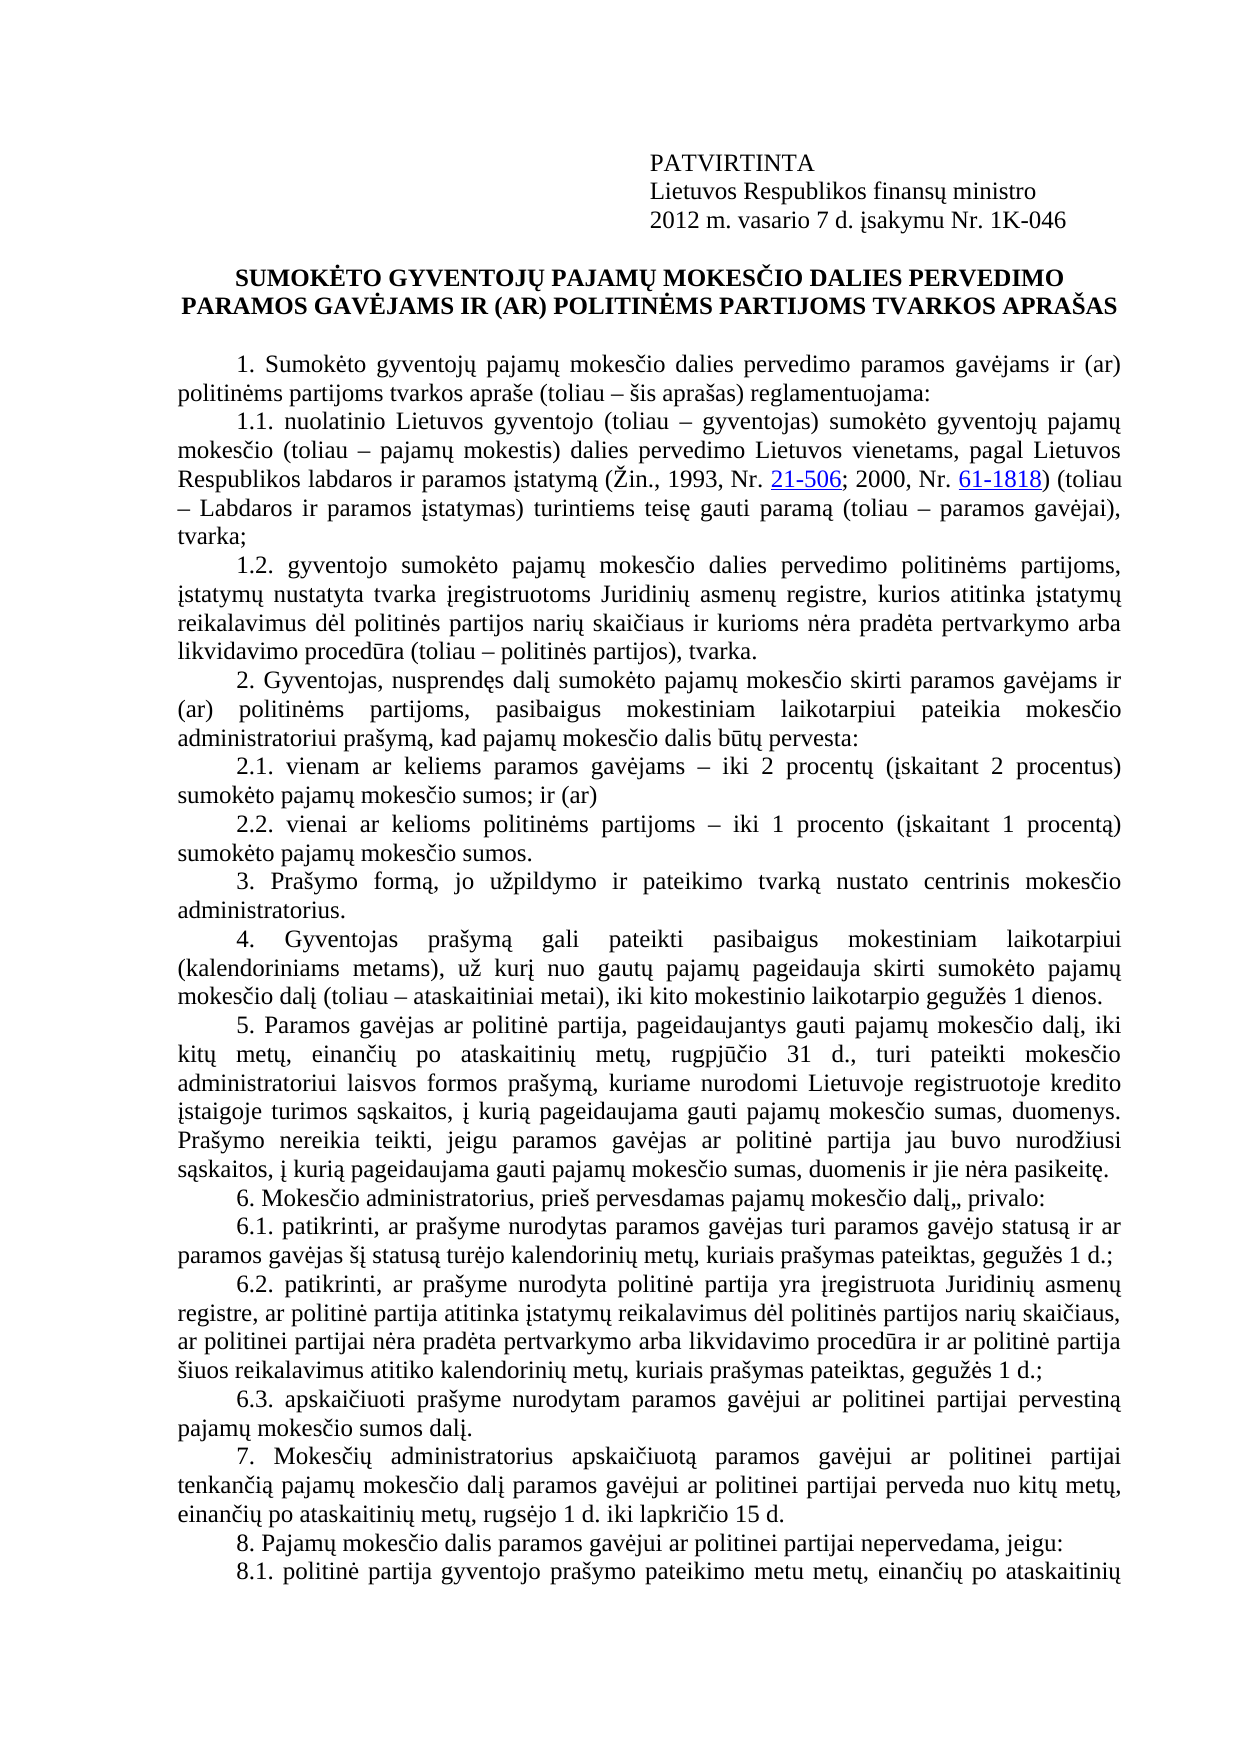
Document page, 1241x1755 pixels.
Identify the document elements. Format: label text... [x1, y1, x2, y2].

text 7. Mokesčių administratorius apskaičiuotą paramos gavėjui ar politinei partijai tenkančią pajamų mokesčio dalį paramos gavėjui ar politinei partijai perveda nuo kitų metų, einančių po ataskaitinių metų, rugsėjo 1 d. iki lapkričio 15 d. [177, 1441, 1122, 1528]
text 2. Gyventojas, nusprendęs dalį sumokėto pajamų mokesčio skirti paramos gavėjams ir (ar) politinėms partijoms, pasibaigus mokestiniam laikotarpiui pateikia mokesčio administratoriui prašymą, kad pajamų mokesčio dalis būtų pervesta: [177, 665, 1122, 751]
text 4. Gyventojas prašymą gali pateikti pasibaigus mokestiniam laikotarpiui (kalendoriniams metams), už kurį nuo gautų pajamų pageidauja skirti sumokėto pajamų mokesčio dalį (toliau – ataskaitiniai metai), iki kito mokestinio laikotarpio gegužės 1 dienos. [177, 924, 1122, 1010]
text 5. Paramos gavėjas ar politinė partija, pageidaujantys gauti pajamų mokesčio dalį, iki kitų metų, einančių po ataskaitinių metų, rugpjūčio 31 d., turi pateikti mokesčio administratoriui laisvos formos prašymą, kuriame nurodomi Lietuvoje registruotoje kredito įstaigoje turimos sąskaitos, į kurią pageidaujama gauti pajamų mokesčio sumas, duomenys. Prašymo nereikia teikti, jeigu paramos gavėjas ar politinė partija jau buvo nurodžiusi sąskaitos, į kurią pageidaujama gauti pajamų mokesčio sumas, duomenis ir jie nėra pasikeitę. [177, 1010, 1122, 1183]
text 1.1. nuolatinio Lietuvos gyventojo (toliau – gyventojas) sumokėto gyventojų pajamų mokesčio (toliau – pajamų mokestis) dalies pervedimo Lietuvos vienetams, pagal Lietuvos Respublikos labdaros ir paramos įstatymą (Žin., 1993, Nr. 21-506; 2000, Nr. 61-1818) (toliau – Labdaros ir paramos įstatymas) turintiems teisę gauti paramą (toliau – paramos gavėjai), tvarka; [177, 406, 1122, 550]
text Lietuvos Respublikos finansų ministro [649, 176, 1122, 205]
text 6.3. apskaičiuoti prašyme nurodytam paramos gavėjui ar politinei partijai pervestiną pajamų mokesčio sumos dalį. [177, 1384, 1122, 1441]
text 3. Prašymo formą, jo užpildymo ir pateikimo tvarką nustato centrinis mokesčio administratorius. [177, 866, 1122, 924]
text Patvirtinta [649, 148, 1122, 176]
text 6.2. patikrinti, ar prašyme nurodyta politinė partija yra įregistruota Juridinių asmenų registre, ar politinė partija atitinka įstatymų reikalavimus dėl politinės partijos narių skaičiaus, ar politinei partijai nėra pradėta pertvarkymo arba likvidavimo procedūra ir ar politinė partija šiuos reikalavimus atitiko kalendorinių metų, kuriais prašymas pateiktas, gegužės 1 d.; [177, 1269, 1122, 1384]
text 1.2. gyventojo sumokėto pajamų mokesčio dalies pervedimo politinėms partijoms, įstatymų nustatyta tvarka įregistruotoms Juridinių asmenų registre, kurios atitinka įstatymų reikalavimus dėl politinės partijos narių skaičiaus ir kurioms nėra pradėta pertvarkymo arba likvidavimo procedūra (toliau – politinės partijos), tvarka. [177, 550, 1122, 665]
text 1. Sumokėto gyventojų pajamų mokesčio dalies pervedimo paramos gavėjams ir (ar) politinėms partijoms tvarkos apraše (toliau – šis aprašas) reglamentuojama: [177, 349, 1122, 406]
text 2012 m. vasario 7 d. įsakymu Nr. 1K-046 [649, 205, 1122, 234]
text SUMOKĖTO GYVENTOJŲ PAJAMŲ MOKESČIO DALIES PERVEDIMO PARAMOS GAVĖJAMS IR (AR) POLITINĖMS PARTIJOMS TVARKOS APRAŠAS [177, 263, 1122, 320]
text 8. Pajamų mokesčio dalis paramos gavėjui ar politinei partijai nepervedama, jeigu: [177, 1528, 1122, 1556]
text 6.1. patikrinti, ar prašyme nurodytas paramos gavėjas turi paramos gavėjo statusą ir ar paramos gavėjas šį statusą turėjo kalendorinių metų, kuriais prašymas pateiktas, gegužės 1 d.; [177, 1211, 1122, 1269]
text 2.1. vienam ar keliems paramos gavėjams – iki 2 procentų (įskaitant 2 procentus) sumokėto pajamų mokesčio sumos; ir (ar) [177, 751, 1122, 809]
text 6. Mokesčio administratorius, prieš pervesdamas pajamų mokesčio dalį„ privalo: [177, 1183, 1122, 1211]
text 8.1. politinė partija gyventojo prašymo pateikimo metu metų, einančių po ataskaitinių [177, 1556, 1122, 1585]
text 2.2. vienai ar kelioms politinėms partijoms – iki 1 procento (įskaitant 1 procentą) sumokėto pajamų mokesčio sumos. [177, 809, 1122, 866]
